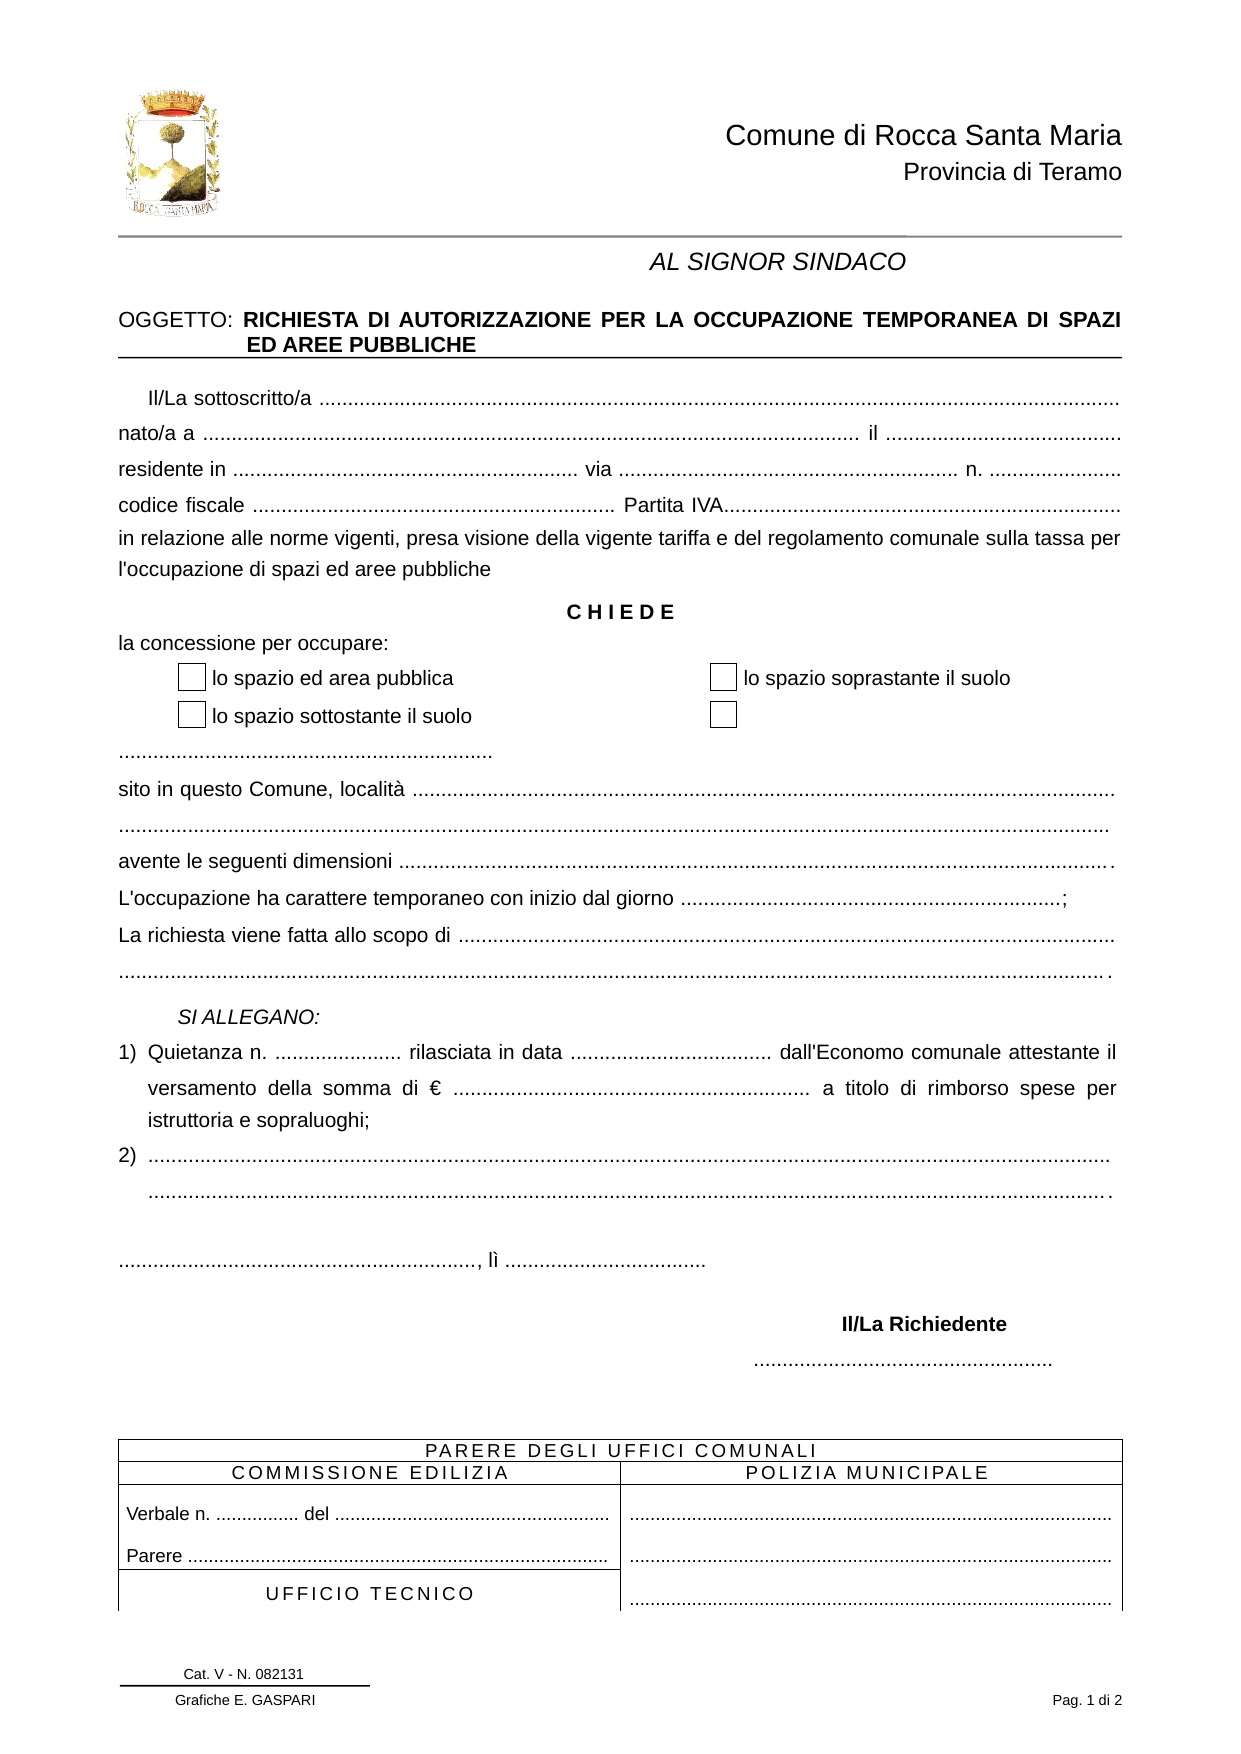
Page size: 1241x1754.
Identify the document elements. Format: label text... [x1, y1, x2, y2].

text sito in questo Comune, località .......................................................................................................................... ............................................................................................................................................................................ avente le seguenti dimensioni ............................................................................................................................ [118, 773, 1117, 873]
text .............................................................., lì ................................... [118, 1244, 1117, 1272]
text lo spazio ed area pubblica lo spazio soprastante il suolo [118, 662, 1117, 691]
text Il/La sottoscritto/a ........................................................................................................................................... nato/a a .................................................................................................................. il ......................................... residente in ............................................................ via ........................................................... n. ....................... codice fiscale ............................................................... Partita IVA..................................................................... in relazione alle norme vigenti, presa visione della vigente tariffa e del regolamento comunale sulla tassa per l'occupazione di spazi ed aree pubbliche [118, 382, 1122, 580]
table_cell UFFICIO TECNICO [119, 1570, 620, 1611]
text .................................................... [753, 1343, 1117, 1372]
table_cell Verbale n. ................ del ..................................................... [119, 1485, 620, 1527]
text Comune di Rocca Santa Maria [224, 118, 1122, 152]
text OGGETTO: RICHIESTA DI AUTORIZZAZIONE PER LA OCCUPAZIONE TEMPORANEA DI SPAZI ED AREE PUBBLICHE [118, 307, 1122, 356]
text SI ALLEGANO: [118, 1005, 1117, 1029]
text lo spazio sottostante il suolo ................................................................. [118, 700, 1117, 764]
table_cell ............................................................................................. [621, 1485, 1122, 1527]
table_header PARERE DEGLI UFFICI COMUNALI [119, 1440, 1122, 1461]
text La richiesta viene fatta allo scopo di .................................................................................................................. ............................................................................................................................................................................ [118, 919, 1117, 984]
text L'occupazione ha carattere temporaneo con inizio dal giorno ..................................................................; [118, 882, 1117, 911]
list Quietanza n. ...................... rilasciata in data ................................... dall'Economo comunale attestante il versamento della somma di € .............................................................. a titolo di rimborso spese per istruttoria e sopraluoghi; [118, 1036, 1117, 1132]
text la concessione per occupare: [118, 631, 1117, 655]
table_cell POLIZIA MUNICIPALE [621, 1462, 1122, 1484]
table_cell COMMISSIONE EDILIZIA [119, 1462, 620, 1484]
table_cell ............................................................................................. [621, 1569, 1122, 1611]
subtitle Il/La Richiedente [842, 1312, 1117, 1336]
table_cell Parere ................................................................................. [119, 1527, 620, 1569]
table_cell ............................................................................................. [621, 1527, 1122, 1569]
text AL SIGNOR SINDACO [650, 247, 1122, 276]
picture [122, 87, 224, 219]
subtitle C H I E D E [118, 600, 1122, 624]
text Provincia di Teramo [224, 157, 1122, 185]
list ....................................................................................................................................................................... ....................................................................................................................................................................... [118, 1139, 1117, 1204]
